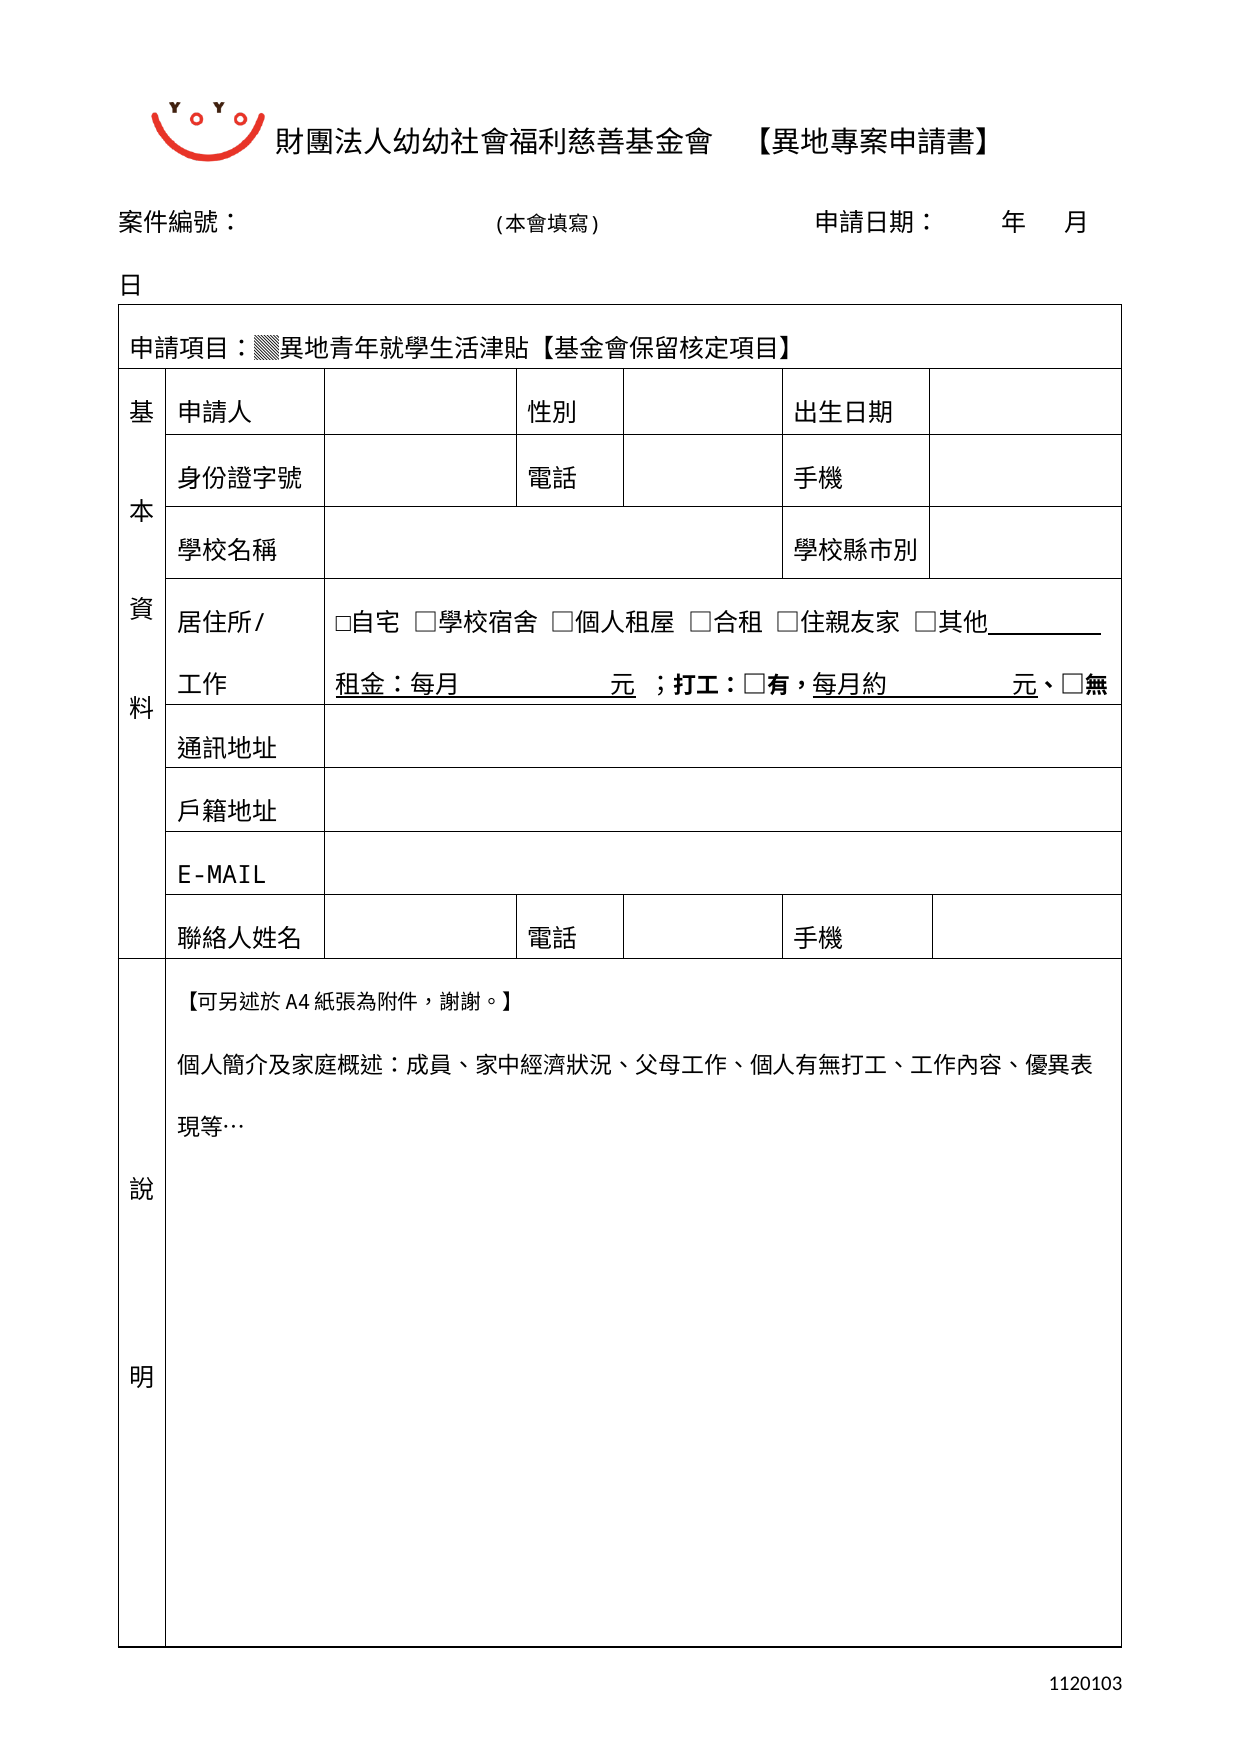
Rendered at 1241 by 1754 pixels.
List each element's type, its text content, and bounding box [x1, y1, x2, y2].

table_cell [930, 435, 1121, 506]
table_cell 申請人 [166, 369, 324, 434]
table_cell [933, 895, 1121, 958]
table_cell 手機 [783, 895, 932, 958]
table_cell 學校縣市別 [783, 507, 929, 578]
table_cell 學校名稱 [166, 507, 324, 578]
table_cell [325, 435, 516, 506]
table_cell □自宅 □學校宿舍 □個人租屋 □合租 □住親友家 □其他 租金：每月 元 ；打工：□有，每月約 元、□無 [325, 579, 1121, 704]
table_cell 說 明 [119, 959, 165, 1646]
text 案件編號： (本會填寫) 申請日期： 年 月 日 [118, 179, 1122, 304]
table_cell [325, 895, 516, 958]
table_cell 身份證字號 [166, 435, 324, 506]
table_cell [325, 768, 1121, 831]
table_cell 性別 [517, 369, 623, 434]
text 財團法人幼幼社會福利慈善基金會 【異地專案申請書】 [118, 98, 1122, 161]
table_cell 【可另述於A4紙張為附件，謝謝。】 個人簡介及家庭概述：成員、家中經濟狀況、父母工作、個人有無打工、工作內容、優異表現等… [166, 959, 1121, 1646]
table_cell 手機 [783, 435, 929, 506]
table_cell [325, 832, 1121, 894]
table_header 申請項目：▓異地青年就學生活津貼【基金會保留核定項目】 [119, 305, 1121, 368]
table_cell E-MAIL [166, 832, 324, 894]
table_cell [325, 369, 516, 434]
table_cell 電話 [517, 895, 623, 958]
table_cell 電話 [517, 435, 623, 506]
table_cell [624, 435, 782, 506]
table_cell 出生日期 [783, 369, 929, 434]
table_cell [624, 369, 782, 434]
table_cell [624, 895, 782, 958]
table_cell [325, 507, 782, 578]
table_cell [325, 705, 1121, 767]
table_cell 基 本 資 料 [119, 369, 165, 958]
table_cell 通訊地址 [166, 705, 324, 767]
table_cell 聯絡人姓名 [166, 895, 324, 958]
table_cell 戶籍地址 [166, 768, 324, 831]
table_cell [930, 369, 1121, 434]
table_cell 居住所/ 工作 [166, 579, 324, 704]
table_cell [930, 507, 1121, 578]
